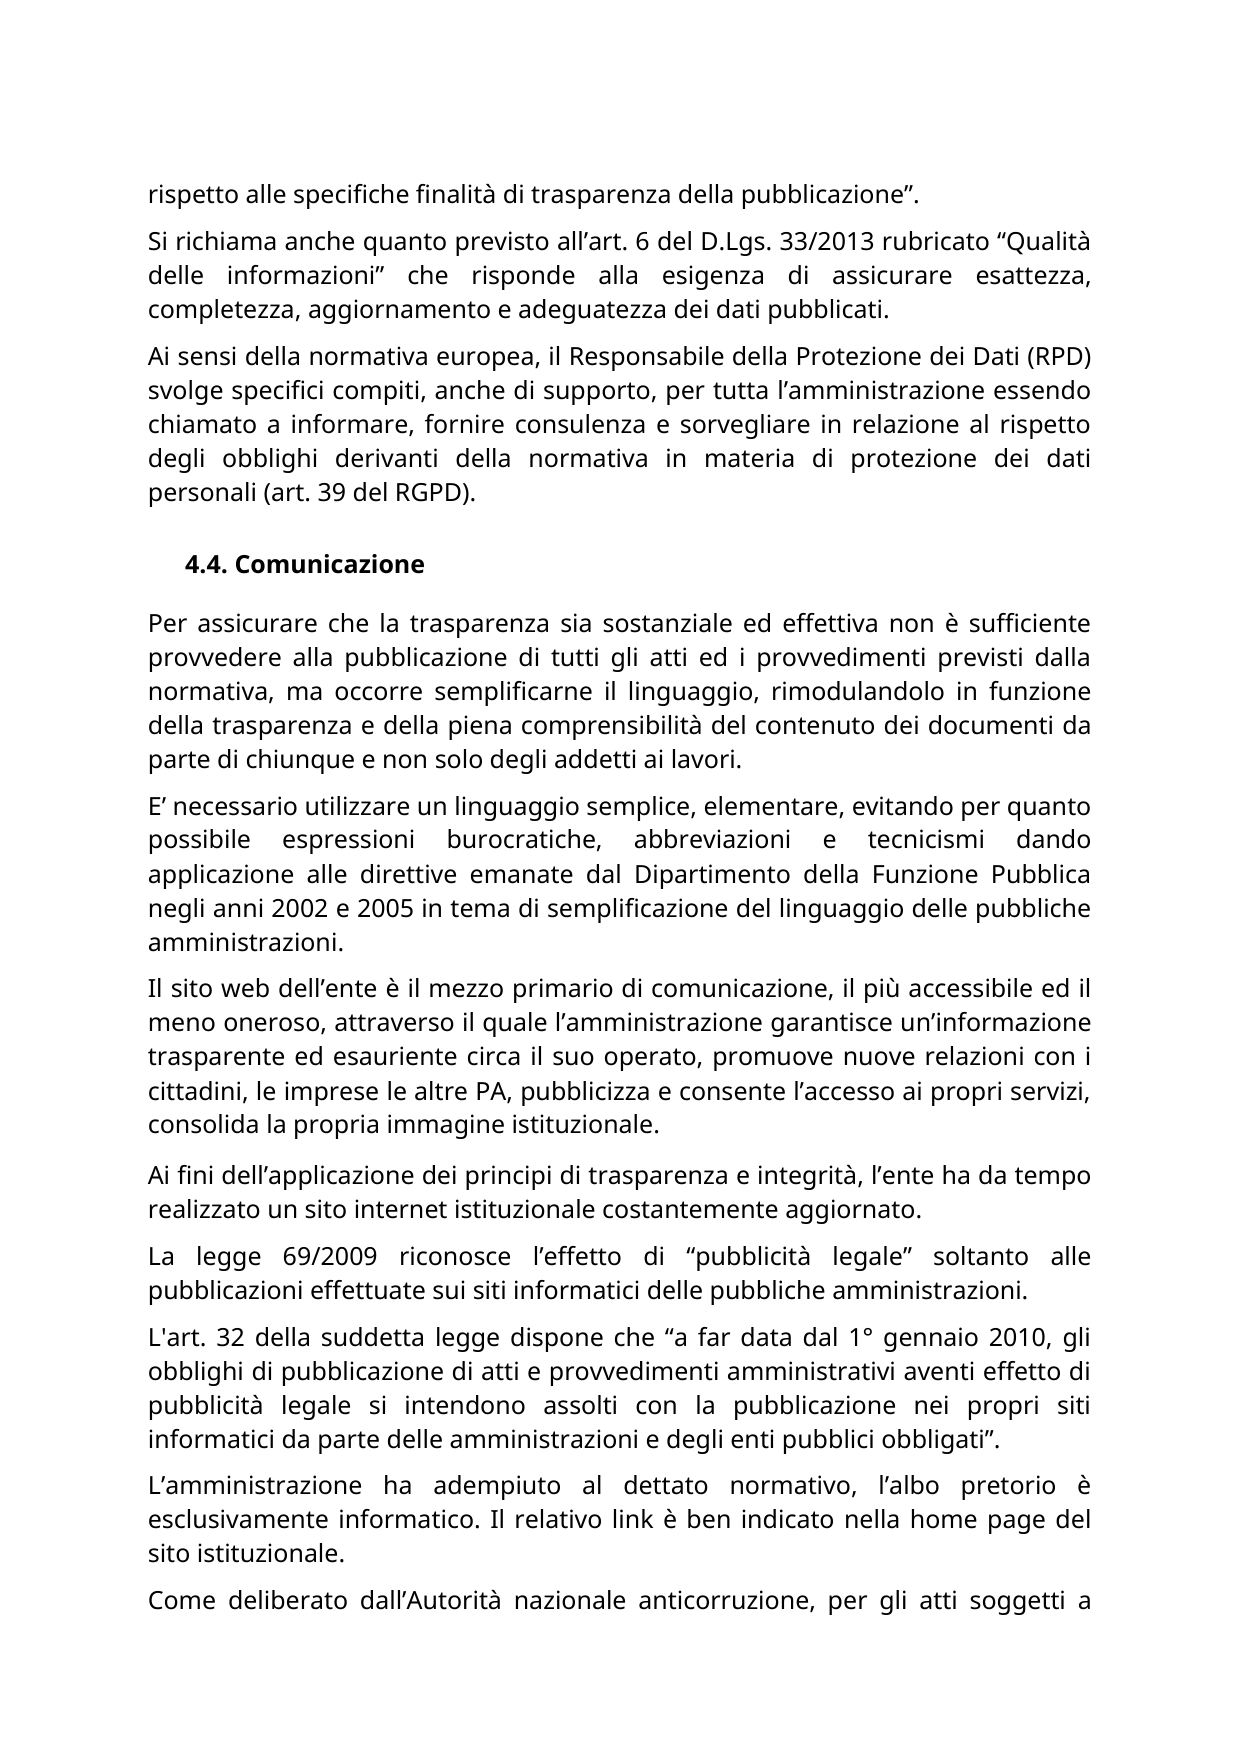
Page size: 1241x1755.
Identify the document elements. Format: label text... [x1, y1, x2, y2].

text rispetto alle specifiche finalità di trasparenza della pubblicazione”. [148, 177, 1093, 211]
text 4.4. Comunicazione [185, 546, 1093, 580]
text L'art. 32 della suddetta legge dispone che “a far data dal 1° gennaio 2010, gli obblighi di pubblicazione di atti e provvedimenti amministrativi aventi effetto di pubblicità legale si intendono assolti con la pubblicazione nei propri siti informatici da parte delle amministrazioni e degli enti pubblici obbligati”. [148, 1319, 1093, 1455]
text E’ necessario utilizzare un linguaggio semplice, elementare, evitando per quanto possibile espressioni burocratiche, abbreviazioni e tecnicismi dando applicazione alle direttive emanate dal Dipartimento della Funzione Pubblica negli anni 2002 e 2005 in tema di semplificazione del linguaggio delle pubbliche amministrazioni. [148, 788, 1093, 958]
text L’amministrazione ha adempiuto al dettato normativo, l’albo pretorio è esclusivamente informatico. Il relativo link è ben indicato nella home page del sito istituzionale. [148, 1468, 1093, 1570]
text Il sito web dell’ente è il mezzo primario di comunicazione, il più accessibile ed il meno oneroso, attraverso il quale l’amministrazione garantisce un’informazione trasparente ed esauriente circa il suo operato, promuove nuove relazioni con i cittadini, le imprese le altre PA, pubblicizza e consente l’accesso ai propri servizi, consolida la propria immagine istituzionale. [148, 971, 1093, 1141]
text Ai fini dell’applicazione dei principi di trasparenza e integrità, l’ente ha da tempo realizzato un sito internet istituzionale costantemente aggiornato. [148, 1158, 1093, 1226]
text Per assicurare che la trasparenza sia sostanziale ed effettiva non è sufficiente provvedere alla pubblicazione di tutti gli atti ed i provvedimenti previsti dalla normativa, ma occorre semplificarne il linguaggio, rimodulandolo in funzione della trasparenza e della piena comprensibilità del contenuto dei documenti da parte di chiunque e non solo degli addetti ai lavori. [148, 605, 1093, 776]
text Come deliberato dall’Autorità nazionale anticorruzione, per gli atti soggetti a [148, 1583, 1093, 1617]
text La legge 69/2009 riconosce l’effetto di “pubblicità legale” soltanto alle pubblicazioni effettuate sui siti informatici delle pubbliche amministrazioni. [148, 1238, 1093, 1307]
text Ai sensi della normativa europea, il Responsabile della Protezione dei Dati (RPD) svolge specifici compiti, anche di supporto, per tutta l’amministrazione essendo chiamato a informare, fornire consulenza e sorvegliare in relazione al rispetto degli obblighi derivanti della normativa in materia di protezione dei dati personali (art. 39 del RGPD). [148, 338, 1093, 509]
text Si richiama anche quanto previsto all’art. 6 del D.Lgs. 33/2013 rubricato “Qualità delle informazioni” che risponde alla esigenza di assicurare esattezza, completezza, aggiornamento e adeguatezza dei dati pubblicati. [148, 224, 1093, 326]
